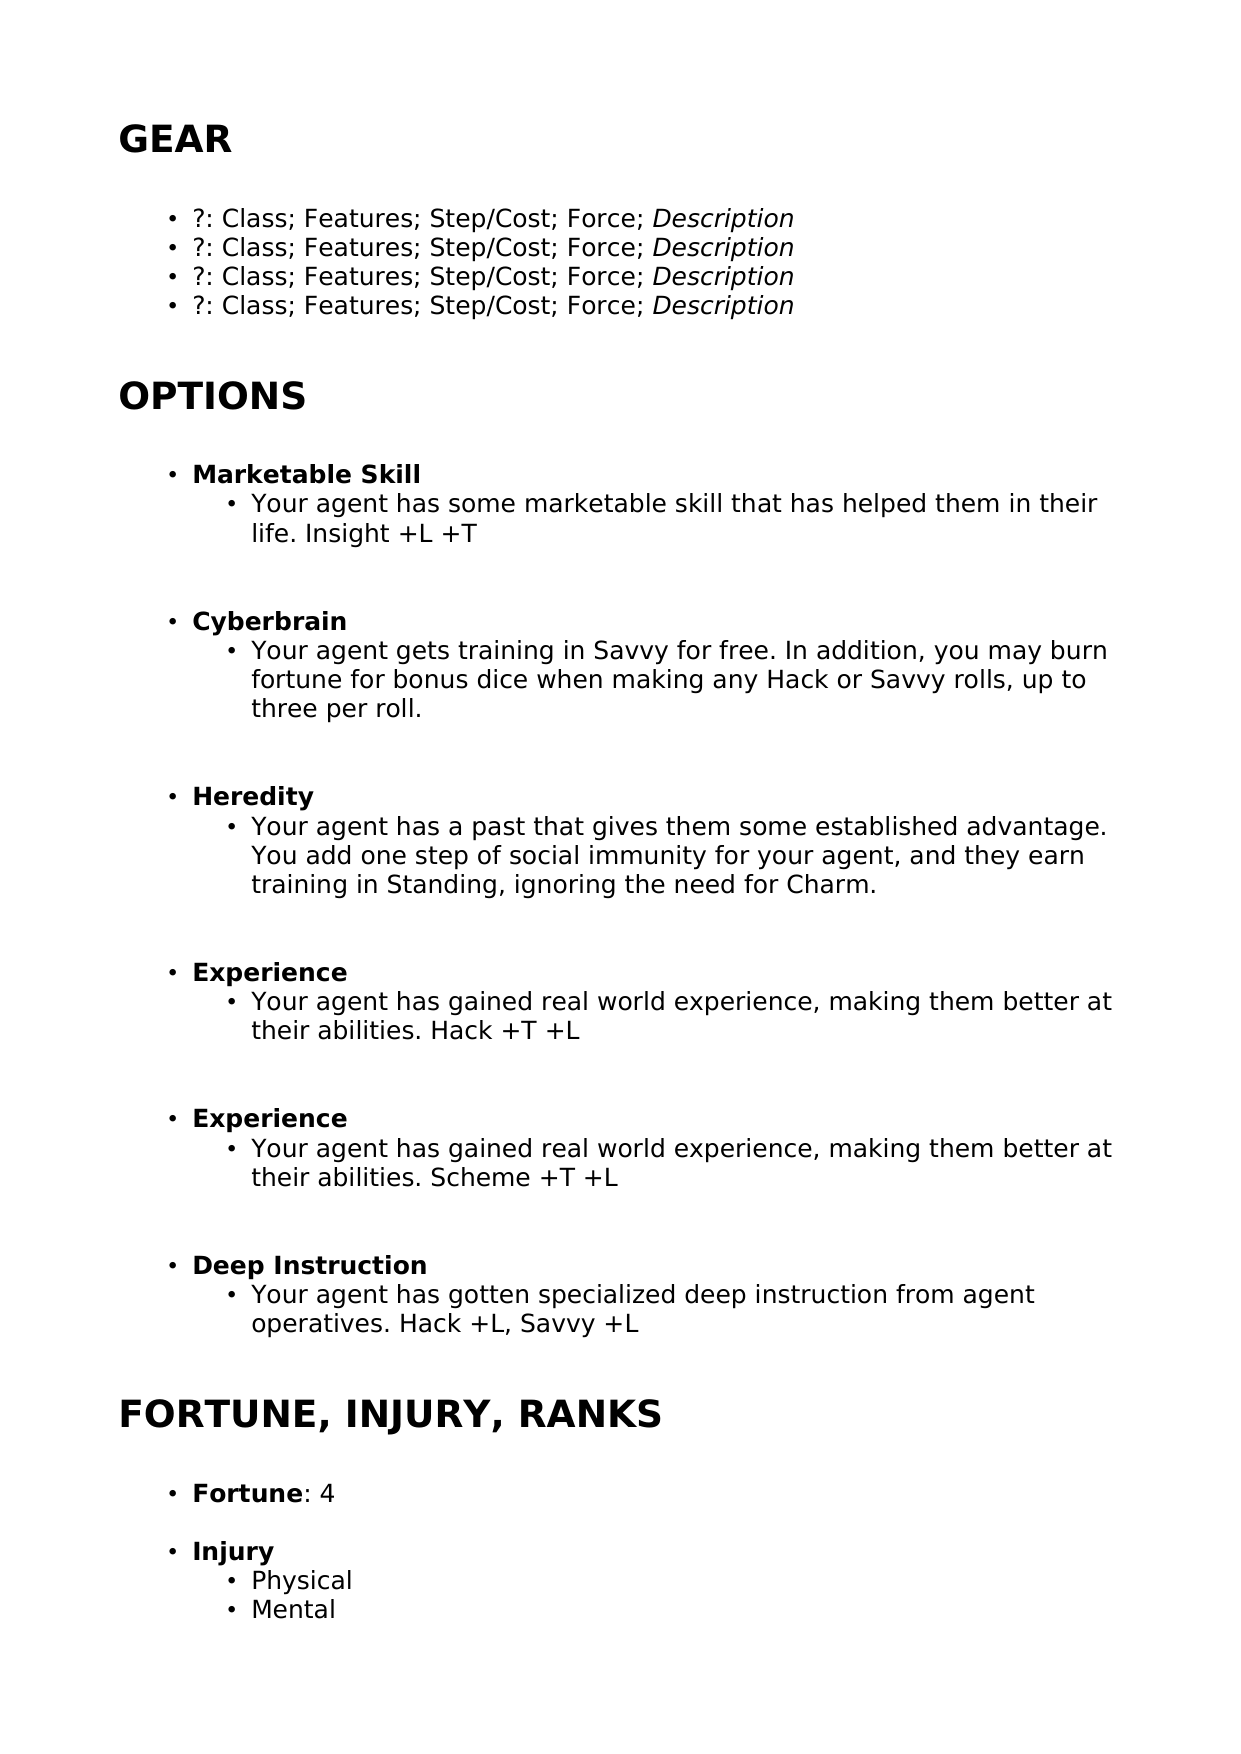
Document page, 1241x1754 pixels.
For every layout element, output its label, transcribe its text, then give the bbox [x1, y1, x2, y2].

list Experience [177, 958, 1122, 987]
list Injury [177, 1537, 1122, 1567]
list Experience [177, 1105, 1122, 1134]
list ?: Class; Features; Step/Cost; Force; Description [177, 233, 1122, 262]
list Marketable Skill [177, 461, 1122, 490]
list Your agent gets training in Savvy for free. In addition, you may burn fortune for bonus dice when making any Hack or Savvy rolls, up to three per roll. [236, 636, 1122, 724]
list Fortune: 4 [177, 1479, 1122, 1508]
list Physical [236, 1567, 1122, 1596]
list Mental [236, 1596, 1122, 1625]
list Heredity [177, 783, 1122, 812]
list Deep Instruction [177, 1251, 1122, 1280]
list ?: Class; Features; Step/Cost; Force; Description [177, 291, 1122, 320]
list Your agent has gained real world experience, making them better at their abilities. Hack +T +L [236, 987, 1122, 1046]
list Your agent has gained real world experience, making them better at their abilities. Scheme +T +L [236, 1134, 1122, 1192]
list ?: Class; Features; Step/Cost; Force; Description [177, 204, 1122, 233]
list Cyberbrain [177, 607, 1122, 636]
subtitle FORTUNE, INJURY, RANKS [118, 1393, 1122, 1437]
list Your agent has a past that gives them some established advantage. You add one step of social immunity for your agent, and they earn training in Standing, ignoring the need for Charm. [236, 812, 1122, 899]
list Your agent has gotten specialized deep instruction from agent operatives. Hack +L, Savvy +L [236, 1280, 1122, 1339]
list Your agent has some marketable skill that has helped them in their life. Insight +L +T [236, 490, 1122, 548]
subtitle OPTIONS [118, 375, 1122, 418]
list ?: Class; Features; Step/Cost; Force; Description [177, 262, 1122, 291]
subtitle GEAR [118, 118, 1122, 162]
